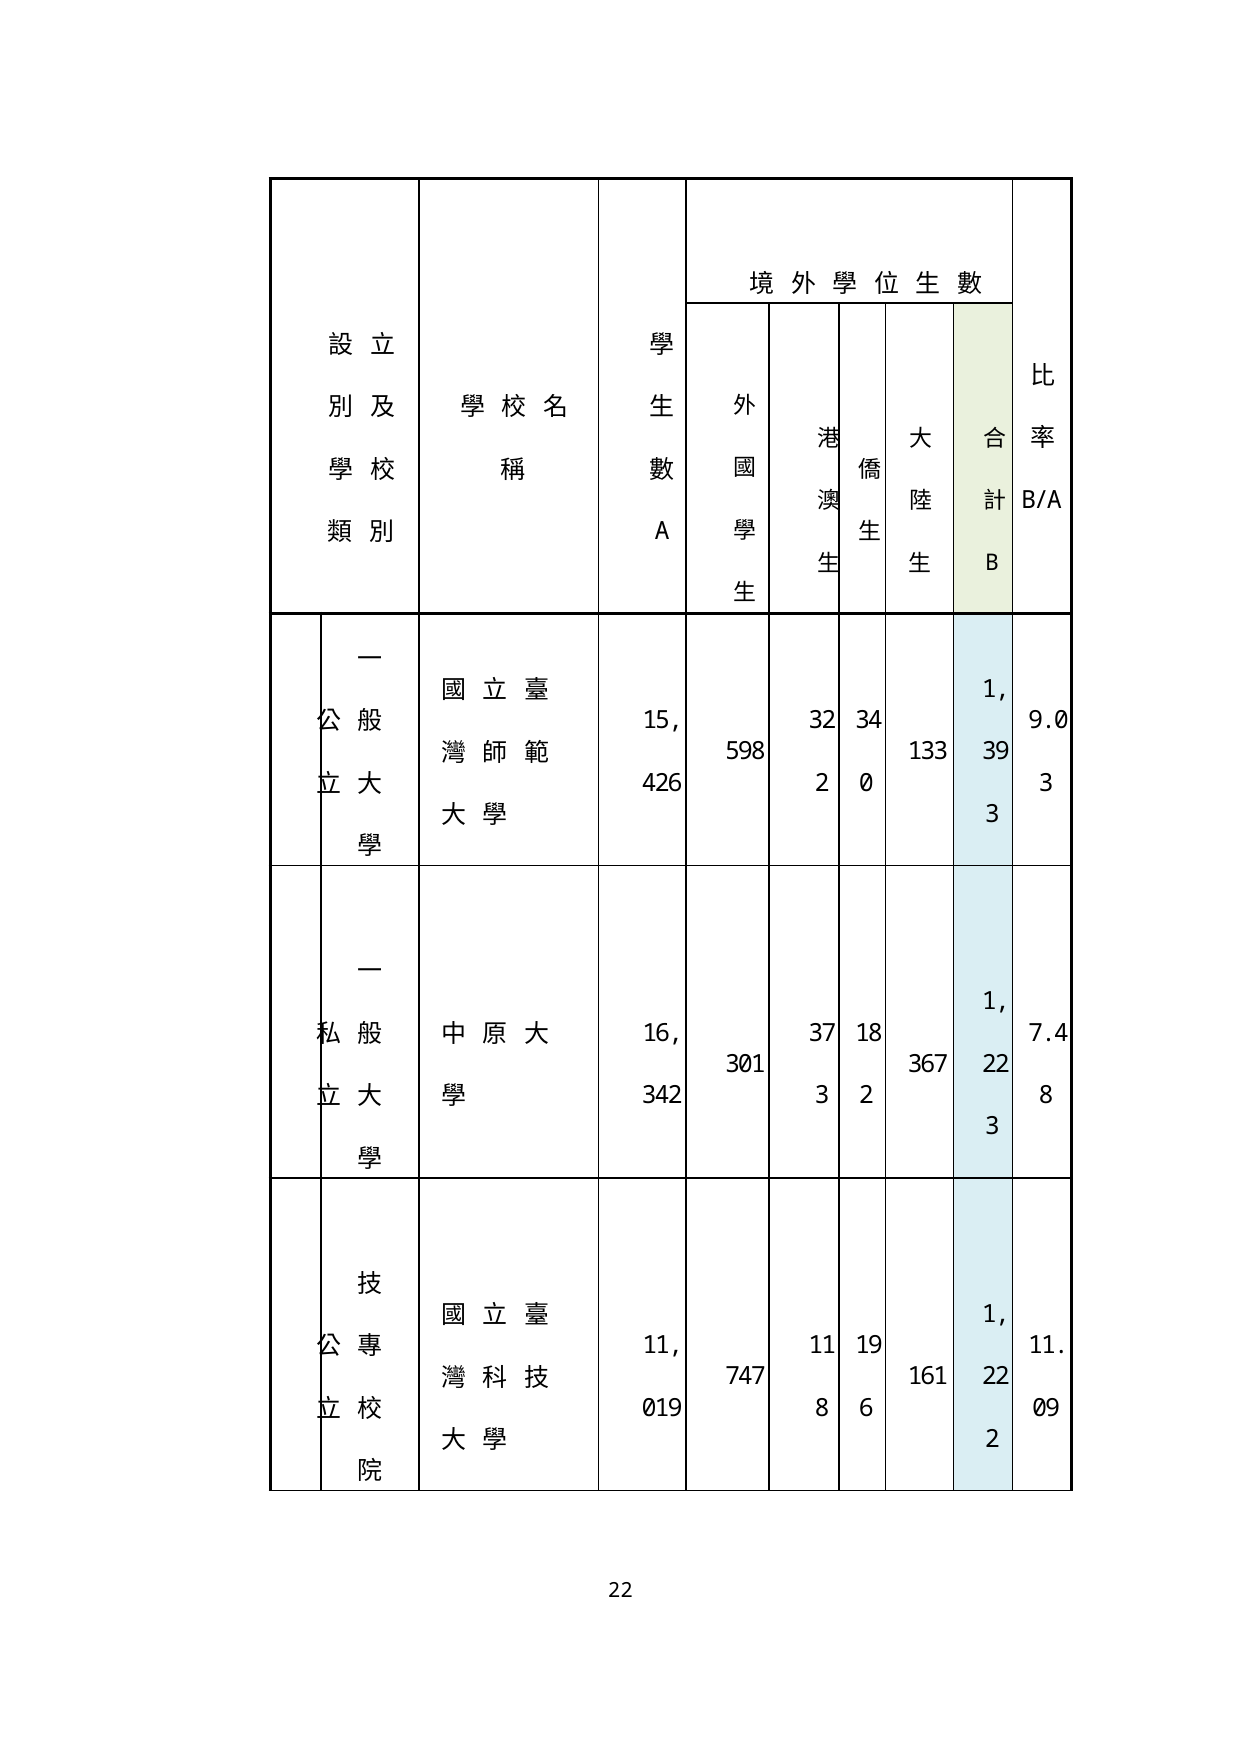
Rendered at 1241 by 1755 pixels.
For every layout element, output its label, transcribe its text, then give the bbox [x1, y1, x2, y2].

table_cell 公立 [272, 615, 320, 865]
table_cell 301 [687, 866, 768, 1177]
table_cell 322 [770, 615, 838, 865]
table_cell 340 [840, 615, 885, 865]
table_cell 國立臺灣師範大學 [420, 615, 598, 865]
table_cell 私立 [272, 866, 320, 1177]
table_cell 港澳生 [770, 304, 838, 612]
table_header 比率B/A [1013, 180, 1070, 612]
table_cell 16,342 [599, 866, 685, 1177]
table_cell 598 [687, 615, 768, 865]
table_cell 1,222 [954, 1179, 1012, 1490]
table_cell 15,426 [599, 615, 685, 865]
table_cell 技專校院 [322, 1179, 418, 1490]
table_header 境外學位生數 [687, 180, 1012, 302]
table_cell 外國學生 [687, 304, 768, 612]
table_cell 118 [770, 1179, 838, 1490]
table_cell 133 [886, 615, 953, 865]
table_cell 1,393 [954, 615, 1012, 865]
table_cell 11,019 [599, 1179, 685, 1490]
table_cell 中原大學 [420, 866, 598, 1177]
table_cell 161 [886, 1179, 953, 1490]
table_cell 國立臺灣科技大學 [420, 1179, 598, 1490]
table_cell 公立 [272, 1179, 320, 1490]
table_cell 一般大學 [322, 615, 418, 865]
table_cell 1,223 [954, 866, 1012, 1177]
table_header 設立別及學校類別 [272, 180, 418, 612]
table_cell 合計B [954, 304, 1012, 612]
table_cell 747 [687, 1179, 768, 1490]
table_cell 大陸生 [886, 304, 953, 612]
table_cell 僑生 [840, 304, 885, 612]
table_cell 9.03 [1013, 615, 1070, 865]
table_header 學生數A [599, 180, 685, 612]
table_header 學校名稱 [420, 180, 598, 612]
table_cell 373 [770, 866, 838, 1177]
table_cell 7.48 [1013, 866, 1070, 1177]
table_cell 182 [840, 866, 885, 1177]
table_cell 一般大學 [322, 866, 418, 1177]
table_cell 196 [840, 1179, 885, 1490]
table_cell 11.09 [1013, 1179, 1070, 1490]
table_cell 367 [886, 866, 953, 1177]
